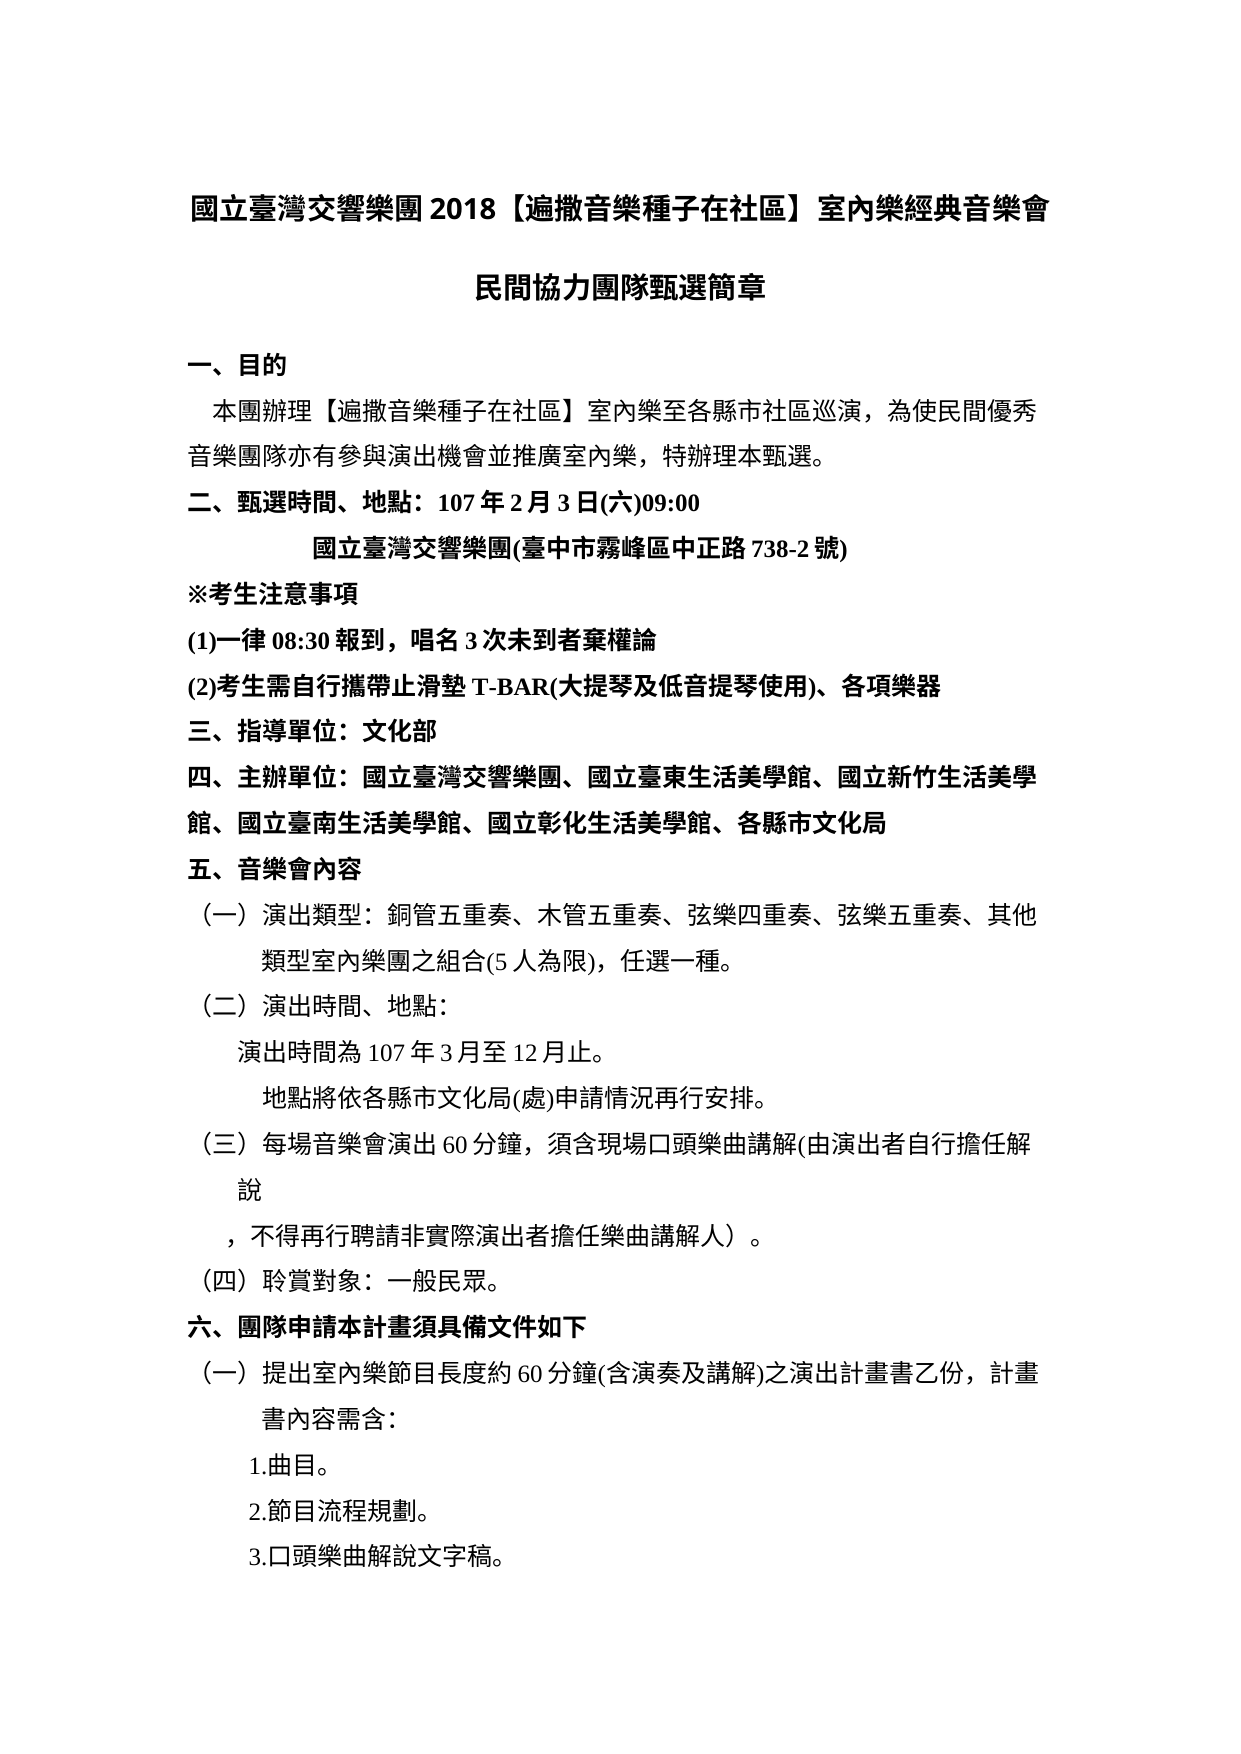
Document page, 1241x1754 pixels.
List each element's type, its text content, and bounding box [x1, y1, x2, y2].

text 二、甄選時間、地點：107年2月3日(六)09:00 [187, 475, 1053, 521]
text 2.節目流程規劃。 [187, 1483, 1053, 1529]
text ※考生注意事項 [187, 567, 1053, 612]
text 1.曲目。 [187, 1437, 1053, 1483]
text 地點將依各縣市文化局(處)申請情況再行安排。 [187, 1071, 1053, 1117]
text 演出時間為107年3月至12月止。 [187, 1025, 1053, 1071]
text 3.口頭樂曲解說文字稿。 [187, 1529, 1053, 1575]
text ，不得再行聘請非實際演出者擔任樂曲講解人）。 [187, 1208, 1053, 1254]
text 三、指導單位：文化部 [187, 704, 1053, 750]
text 一、目的 [187, 337, 1053, 383]
text （三）每場音樂會演出60分鐘，須含現場口頭樂曲講解(由演出者自行擔任解說 [187, 1117, 1053, 1208]
text （一）提出室內樂節目長度約60分鐘(含演奏及講解)之演出計畫書乙份，計畫書內容需含： [187, 1346, 1053, 1437]
text (1)一律08:30報到，唱名3次未到者棄權論 [187, 612, 1053, 658]
text 六、團隊申請本計畫須具備文件如下 [187, 1300, 1053, 1346]
text （二）演出時間、地點： [187, 979, 1053, 1025]
text （一）演出類型：銅管五重奏、木管五重奏、弦樂四重奏、弦樂五重奏、其他類型室內樂團之組合(5人為限)，任選一種。 [187, 887, 1053, 979]
text 民間協力團隊甄選簡章 [187, 258, 1053, 308]
text 國立臺灣交響樂團(臺中市霧峰區中正路738-2號) [187, 521, 1053, 567]
text （四）聆賞對象：一般民眾。 [187, 1254, 1053, 1300]
text 本團辦理【遍撒音樂種子在社區】室內樂至各縣市社區巡演，為使民間優秀音樂團隊亦有參與演出機會並推廣室內樂，特辦理本甄選。 [187, 383, 1053, 475]
text 國立臺灣交響樂團2018【遍撒音樂種子在社區】室內樂經典音樂會 [187, 179, 1053, 229]
text (2)考生需自行攜帶止滑墊T-BAR(大提琴及低音提琴使用)、各項樂器 [187, 658, 1053, 704]
text 四、主辦單位：國立臺灣交響樂團、國立臺東生活美學館、國立新竹生活美學館、國立臺南生活美學館、國立彰化生活美學館、各縣市文化局 [187, 750, 1053, 842]
text 五、音樂會內容 [187, 842, 1053, 887]
